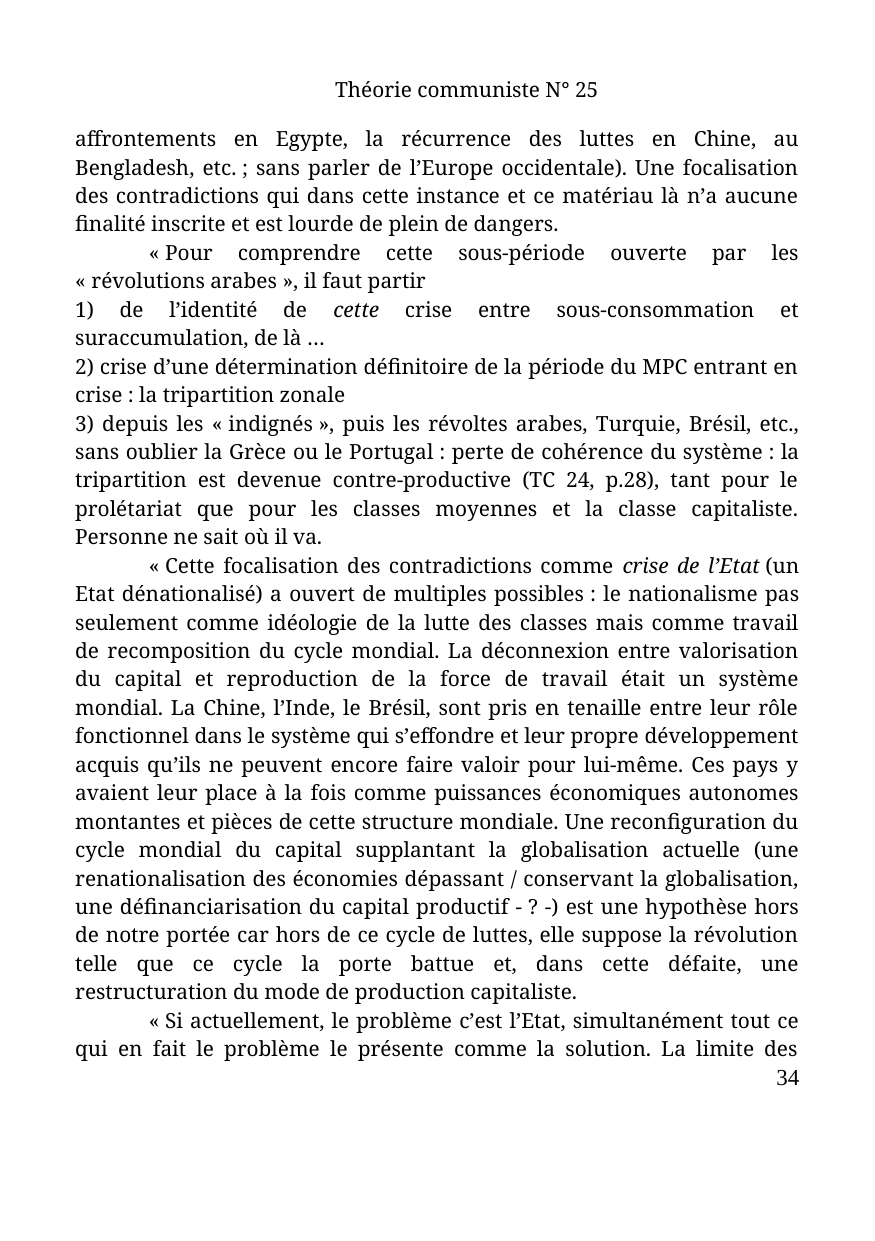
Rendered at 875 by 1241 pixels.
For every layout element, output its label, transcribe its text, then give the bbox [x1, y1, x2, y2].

text 3) depuis les « indignés », puis les révoltes arabes, Turquie, Brésil, etc., sans oublier la Grèce ou le Portugal : perte de cohérence du système : la tripartition est devenue contre-productive (TC 24, p.28), tant pour le prolétariat que pour les classes moyennes et la classe capitaliste. Personne ne sait où il va. [75, 409, 799, 551]
text 2) crise d’une détermination définitoire de la période du MPC entrant en crise : la tripartition zonale [75, 352, 799, 409]
text « Pour comprendre cette sous-période ouverte par les « révolutions arabes », il faut partir [75, 238, 799, 295]
text « Cette focalisation des contradictions comme crise de l’Etat (un Etat dénationalisé) a ouvert de multiples possibles : le nationalisme pas seulement comme idéologie de la lutte des classes mais comme travail de recomposition du cycle mondial. La déconnexion entre valorisation du capital et reproduction de la force de travail était un système mondial. La Chine, l’Inde, le Brésil, sont pris en tenaille entre leur rôle fonctionnel dans le système qui s’effondre et leur propre développement acquis qu’ils ne peuvent encore faire valoir pour lui-même. Ces pays y avaient leur place à la fois comme puissances économiques autonomes montantes et pièces de cette structure mondiale. Une reconfiguration du cycle mondial du capital supplantant la globalisation actuelle (une renationalisation des économies dépassant / conservant la globalisation, une définanciarisation du capital productif - ? -) est une hypothèse hors de notre portée car hors de ce cycle de luttes, elle suppose la révolution telle que ce cycle la porte battue et, dans cette défaite, une restructuration du mode de production capitaliste. [75, 551, 799, 1006]
text affrontements en Egypte, la récurrence des luttes en Chine, au Bengladesh, etc. ; sans parler de l’Europe occidentale). Une focalisation des contradictions qui dans cette instance et ce matériau là n’a aucune finalité inscrite et est lourde de plein de dangers. [75, 124, 799, 238]
text « Si actuellement, le problème c’est l’Etat, simultanément tout ce qui en fait le problème le présente comme la solution. La limite des [75, 1006, 799, 1063]
text 1) de l’identité de cette crise entre sous-consommation et suraccumulation, de là … [75, 295, 799, 352]
